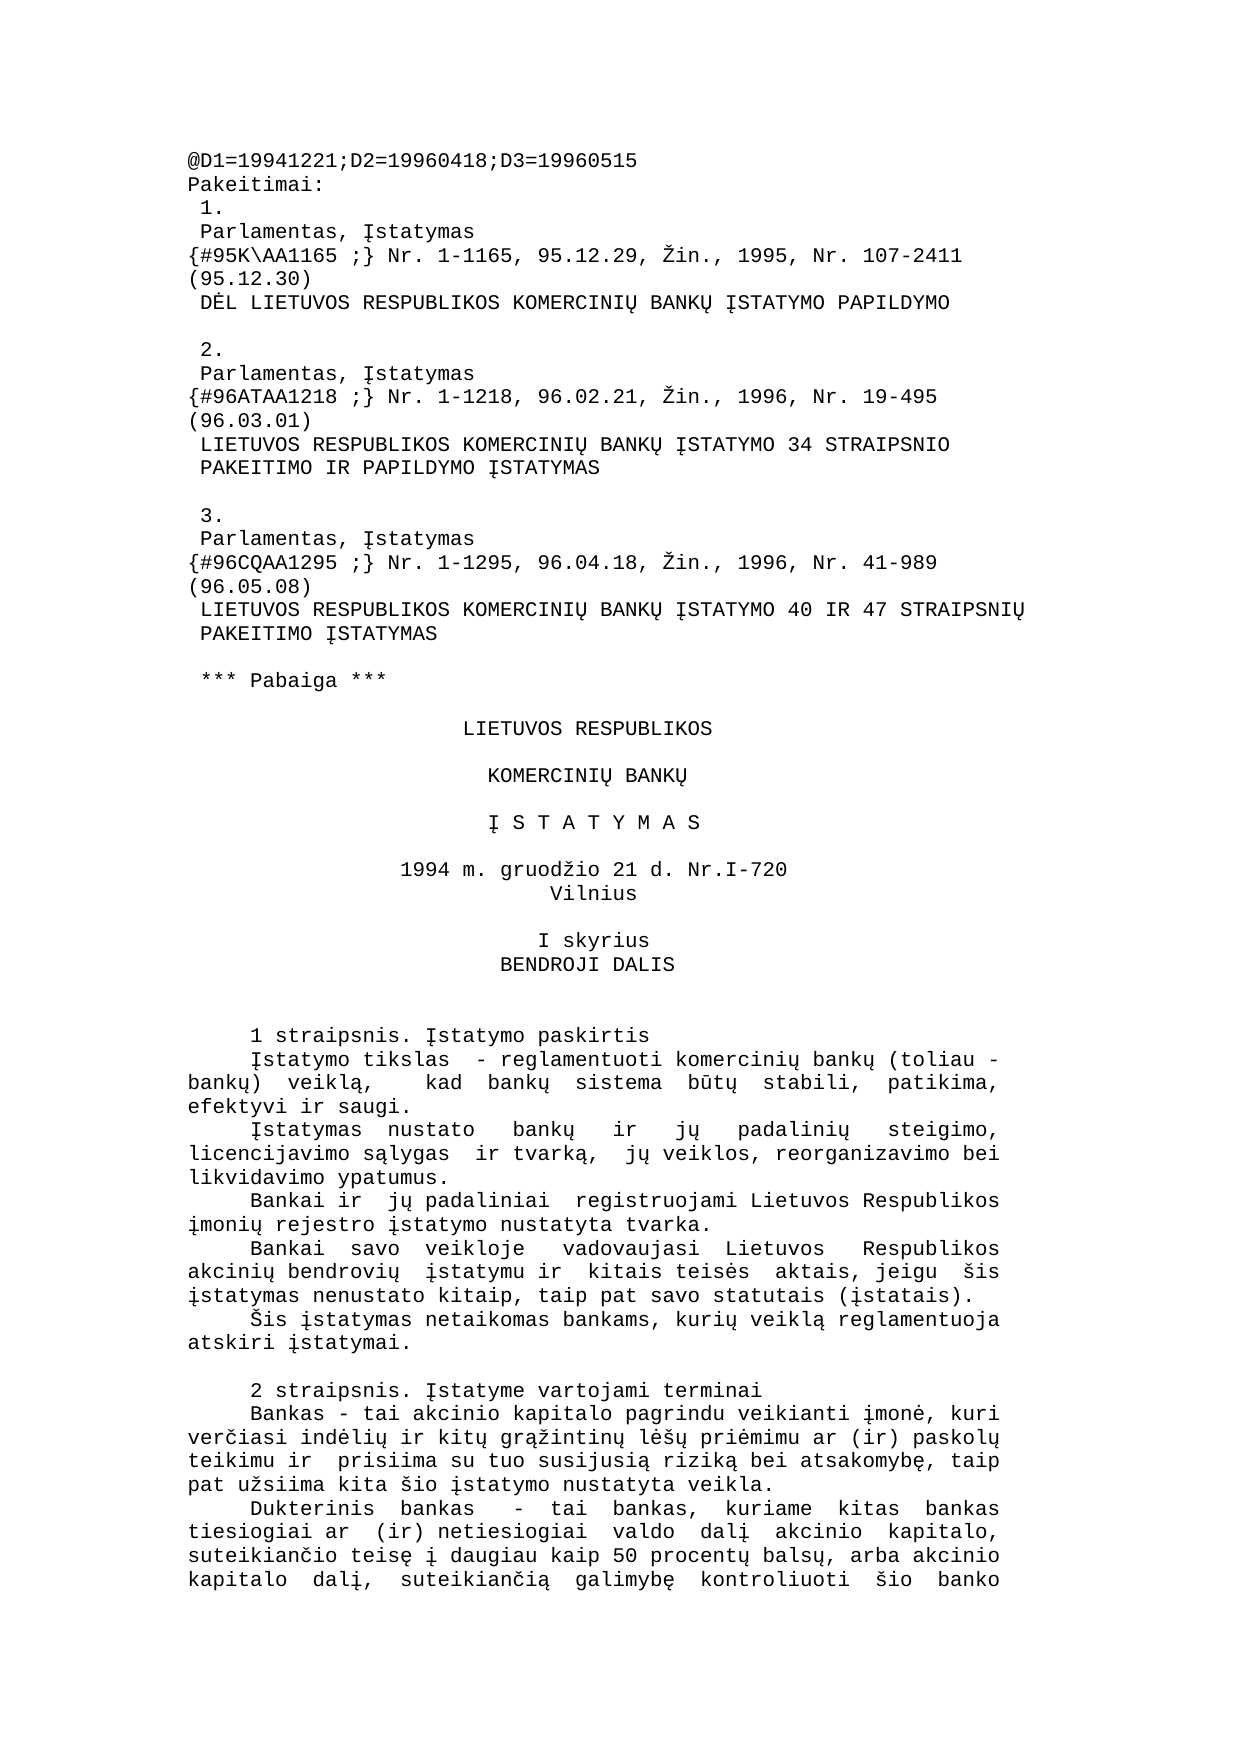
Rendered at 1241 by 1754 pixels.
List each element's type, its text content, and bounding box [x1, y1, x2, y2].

text akcinių bendrovių įstatymu ir kitais teisės aktais, jeigu šis [187, 1261, 1053, 1285]
text Įstatymo tikslas - reglamentuoti komercinių bankų (toliau - [187, 1048, 1053, 1072]
text Bankas - tai akcinio kapitalo pagrindu veikianti įmonė, kuri [187, 1403, 1053, 1427]
text įmonių rejestro įstatymo nustatyta tvarka. [187, 1214, 1053, 1238]
text Bankai ir jų padaliniai registruojami Lietuvos Respublikos [187, 1190, 1053, 1214]
text teikimu ir prisiima su tuo susijusią riziką bei atsakomybę, taip [187, 1451, 1053, 1474]
text Parlamentas, Įstatymas [187, 363, 1053, 386]
text DĖL LIETUVOS RESPUBLIKOS KOMERCINIŲ BANKŲ ĮSTATYMO PAPILDYMO [187, 292, 1053, 316]
text LIETUVOS RESPUBLIKOS [187, 717, 1053, 741]
text atskiri įstatymai. [187, 1332, 1053, 1356]
text LIETUVOS RESPUBLIKOS KOMERCINIŲ BANKŲ ĮSTATYMO 40 IR 47 STRAIPSNIŲ [187, 599, 1053, 623]
text PAKEITIMO ĮSTATYMAS [187, 623, 1053, 647]
text {#96ATAA1218 ;} Nr. 1-1218, 96.02.21, Žin., 1996, Nr. 19-495 (96.03.01) [187, 386, 1053, 434]
text suteikiančio teisę į daugiau kaip 50 procentų balsų, arba akcinio [187, 1545, 1053, 1569]
text @D1=19941221;D2=19960418;D3=19960515 [187, 150, 1053, 174]
text Pakeitimai: [187, 174, 1053, 197]
text 1. [187, 197, 1053, 221]
text tiesiogiai ar (ir) netiesiogiai valdo dalį akcinio kapitalo, [187, 1521, 1053, 1545]
text I skyrius [187, 930, 1053, 954]
text Bankai savo veikloje vadovaujasi Lietuvos Respublikos [187, 1238, 1053, 1261]
text LIETUVOS RESPUBLIKOS KOMERCINIŲ BANKŲ ĮSTATYMO 34 STRAIPSNIO [187, 434, 1053, 457]
text kapitalo dalį, suteikiančią galimybę kontroliuoti šio banko [187, 1569, 1053, 1592]
text 1994 m. gruodžio 21 d. Nr.I-720 [187, 859, 1053, 883]
text 3. [187, 505, 1053, 528]
text PAKEITIMO IR PAPILDYMO ĮSTATYMAS [187, 457, 1053, 481]
text {#95K\AA1165 ;} Nr. 1-1165, 95.12.29, Žin., 1995, Nr. 107-2411 (95.12.30) [187, 244, 1053, 292]
text Parlamentas, Įstatymas [187, 528, 1053, 552]
text pat užsiima kita šio įstatymo nustatyta veikla. [187, 1474, 1053, 1498]
text Į S T A T Y M A S [187, 812, 1053, 836]
text KOMERCINIŲ BANKŲ [187, 765, 1053, 788]
text licencijavimo sąlygas ir tvarką, jų veiklos, reorganizavimo bei [187, 1143, 1053, 1167]
text 2 straipsnis. Įstatyme vartojami terminai [187, 1379, 1053, 1403]
text Parlamentas, Įstatymas [187, 221, 1053, 244]
text likvidavimo ypatumus. [187, 1167, 1053, 1190]
text 1 straipsnis. Įstatymo paskirtis [187, 1025, 1053, 1048]
text įstatymas nenustato kitaip, taip pat savo statutais (įstatais). [187, 1285, 1053, 1309]
text Vilnius [187, 883, 1053, 907]
text Dukterinis bankas - tai bankas, kuriame kitas bankas [187, 1498, 1053, 1521]
text Įstatymas nustato bankų ir jų padalinių steigimo, [187, 1119, 1053, 1143]
text BENDROJI DALIS [187, 954, 1053, 978]
text verčiasi indėlių ir kitų grąžintinų lėšų priėmimu ar (ir) paskolų [187, 1427, 1053, 1451]
text 2. [187, 339, 1053, 363]
text Šis įstatymas netaikomas bankams, kurių veiklą reglamentuoja [187, 1309, 1053, 1332]
text efektyvi ir saugi. [187, 1096, 1053, 1119]
text *** Pabaiga *** [187, 670, 1053, 694]
text bankų) veiklą, kad bankų sistema būtų stabili, patikima, [187, 1072, 1053, 1096]
text {#96CQAA1295 ;} Nr. 1-1295, 96.04.18, Žin., 1996, Nr. 41-989 (96.05.08) [187, 552, 1053, 599]
